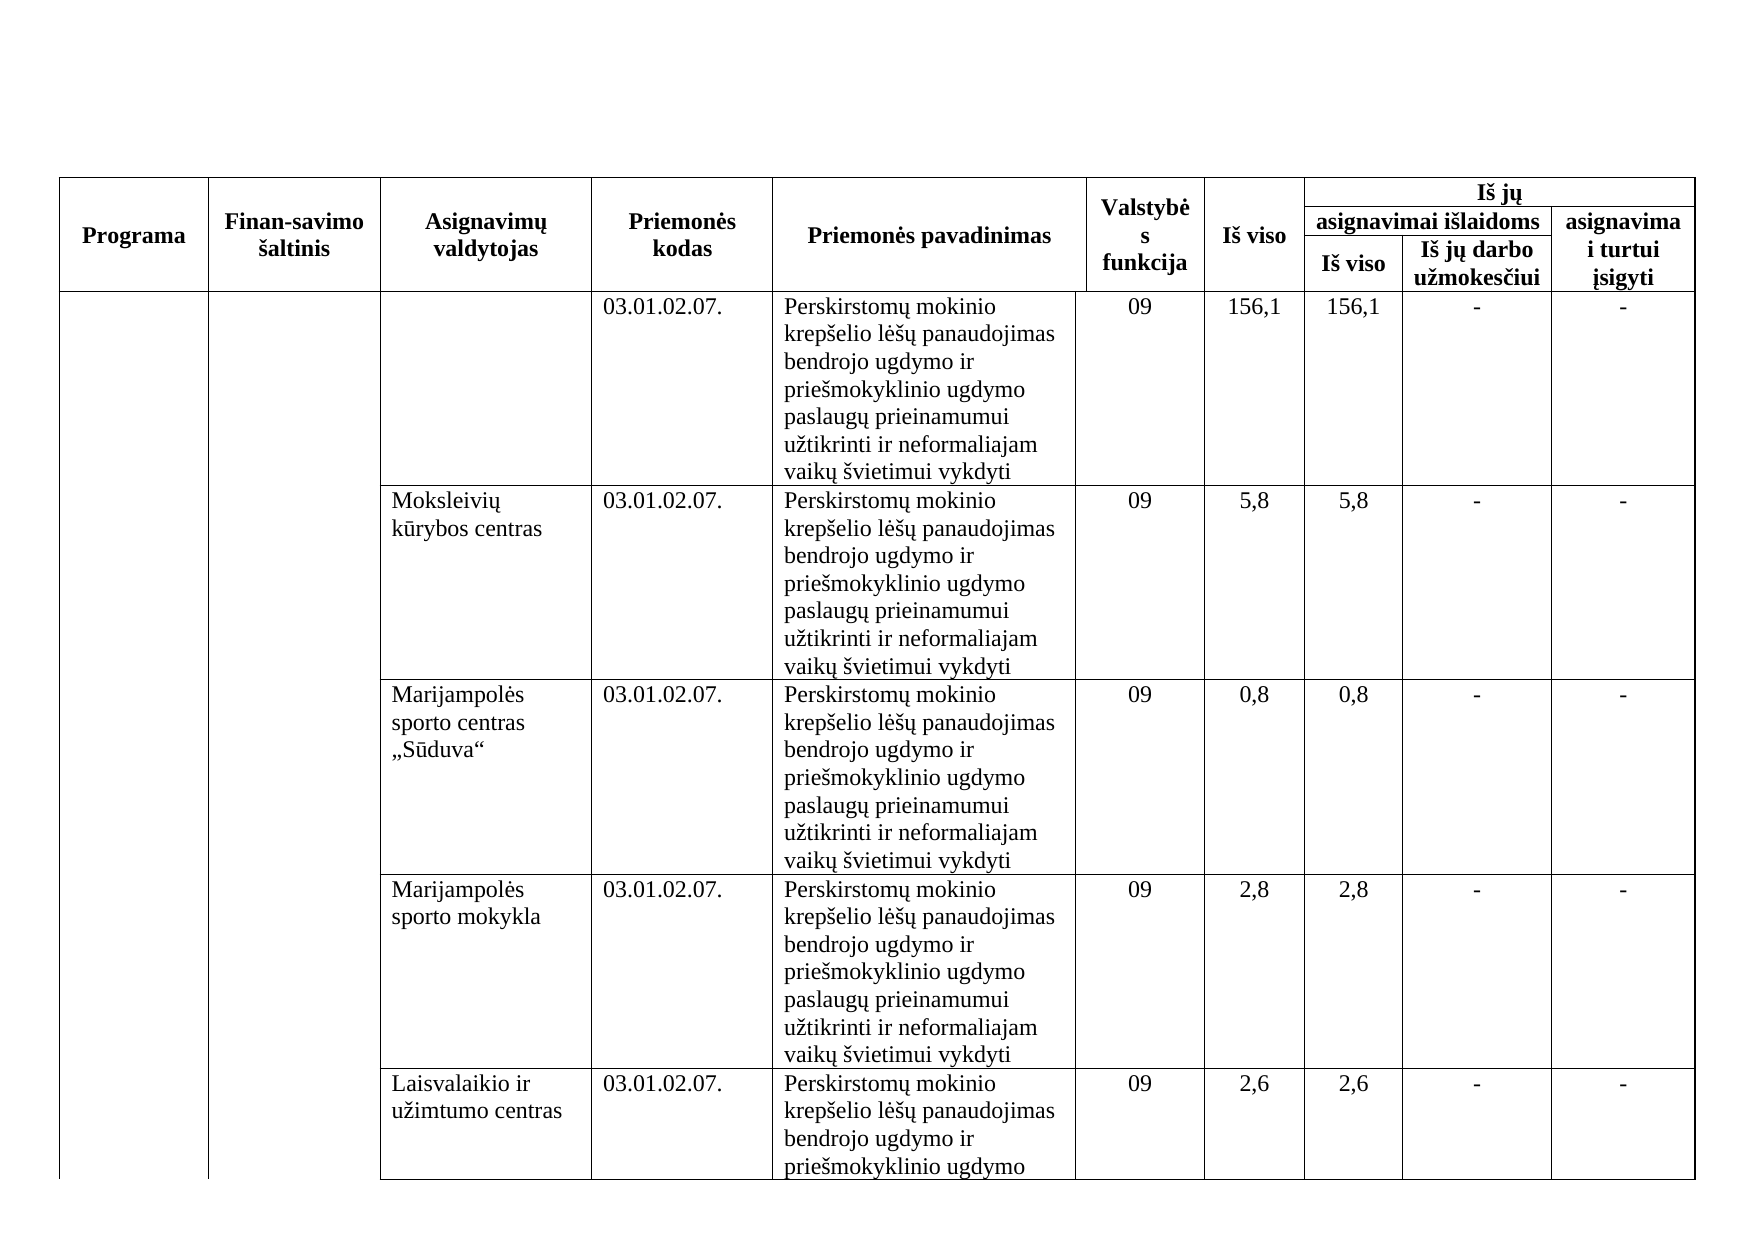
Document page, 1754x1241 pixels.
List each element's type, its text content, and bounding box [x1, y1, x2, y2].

table_cell [209, 874, 380, 1068]
table_cell 5,8 [1305, 486, 1402, 679]
table_cell Laisvalaikio ir užimtumo centras [381, 1069, 591, 1179]
table_header Programa [60, 178, 208, 291]
table_cell - [1403, 680, 1551, 873]
table_cell [60, 485, 208, 679]
table_cell 0,8 [1205, 680, 1304, 873]
table_cell 03.01.02.07. [592, 875, 772, 1068]
table_cell 2,6 [1205, 1069, 1304, 1179]
table_cell Perskirstomų mokinio krepšelio lėšų panaudojimas bendrojo ugdymo ir priešmokyklinio ugdymo [773, 1069, 1075, 1179]
table_cell [209, 1068, 380, 1179]
table_cell 156,1 [1305, 292, 1402, 485]
table_cell Perskirstomų mokinio krepšelio lėšų panaudojimas bendrojo ugdymo ir priešmokyklinio ugdymo paslaugų prieinamumui užtikrinti ir neformaliajam vaikų švietimui vykdyti [773, 680, 1075, 873]
table_cell 0,8 [1305, 680, 1402, 873]
table_cell [209, 292, 380, 485]
table_cell - [1403, 292, 1551, 485]
table_cell [209, 679, 380, 873]
table_cell asignavimai išlaidoms [1305, 207, 1551, 234]
table_header Asignavimų valdytojas [381, 178, 591, 291]
table_cell - [1552, 292, 1694, 485]
table_cell Perskirstomų mokinio krepšelio lėšų panaudojimas bendrojo ugdymo ir priešmokyklinio ugdymo paslaugų prieinamumui užtikrinti ir neformaliajam vaikų švietimui vykdyti [773, 875, 1075, 1068]
table_cell - [1552, 875, 1694, 1068]
table_cell [381, 292, 591, 485]
table_cell 09 [1076, 486, 1204, 679]
table_cell - [1403, 1069, 1551, 1179]
table_header Iš viso [1205, 178, 1304, 291]
table_cell Iš jų darbo užmokesčiui [1403, 236, 1551, 291]
table_cell Perskirstomų mokinio krepšelio lėšų panaudojimas bendrojo ugdymo ir priešmokyklinio ugdymo paslaugų prieinamumui užtikrinti ir neformaliajam vaikų švietimui vykdyti [773, 486, 1075, 679]
table_header Priemonės kodas [592, 178, 772, 291]
table_header Priemonės pavadinimas [773, 178, 1086, 291]
table_cell Perskirstomų mokinio krepšelio lėšų panaudojimas bendrojo ugdymo ir priešmokyklinio ugdymo paslaugų prieinamumui užtikrinti ir neformaliajam vaikų švietimui vykdyti [773, 292, 1075, 485]
table_cell [60, 874, 208, 1068]
table_cell [60, 1068, 208, 1179]
table_cell Marijampolės sporto centras „Sūduva“ [381, 680, 591, 873]
table_header Finan-savimo šaltinis [209, 178, 380, 291]
table_cell 03.01.02.07. [592, 1069, 772, 1179]
table_cell - [1403, 875, 1551, 1068]
table_cell 156,1 [1205, 292, 1304, 485]
table_cell Iš viso [1305, 236, 1402, 291]
table_cell - [1552, 1069, 1694, 1179]
table_header Valstybės funkcija [1087, 178, 1204, 291]
table_cell - [1403, 486, 1551, 679]
table_cell 03.01.02.07. [592, 292, 772, 485]
table_cell [60, 679, 208, 873]
table_cell Moksleivių kūrybos centras [381, 486, 591, 679]
table_cell [60, 292, 208, 485]
table_cell 03.01.02.07. [592, 680, 772, 873]
table_cell 2,8 [1305, 875, 1402, 1068]
table_cell Marijampolės sporto mokykla [381, 875, 591, 1068]
table_cell - [1552, 680, 1694, 873]
table_cell 2,8 [1205, 875, 1304, 1068]
table_cell 09 [1076, 292, 1204, 485]
table_cell 5,8 [1205, 486, 1304, 679]
table_cell 09 [1076, 1069, 1204, 1179]
table_cell - [1552, 486, 1694, 679]
table_cell asignavimai turtui įsigyti [1552, 207, 1694, 291]
table_cell 09 [1076, 875, 1204, 1068]
table_cell 2,6 [1305, 1069, 1402, 1179]
table_cell 09 [1076, 680, 1204, 873]
table_cell 03.01.02.07. [592, 486, 772, 679]
table_header Iš jų [1305, 178, 1694, 206]
table_cell [209, 485, 380, 679]
